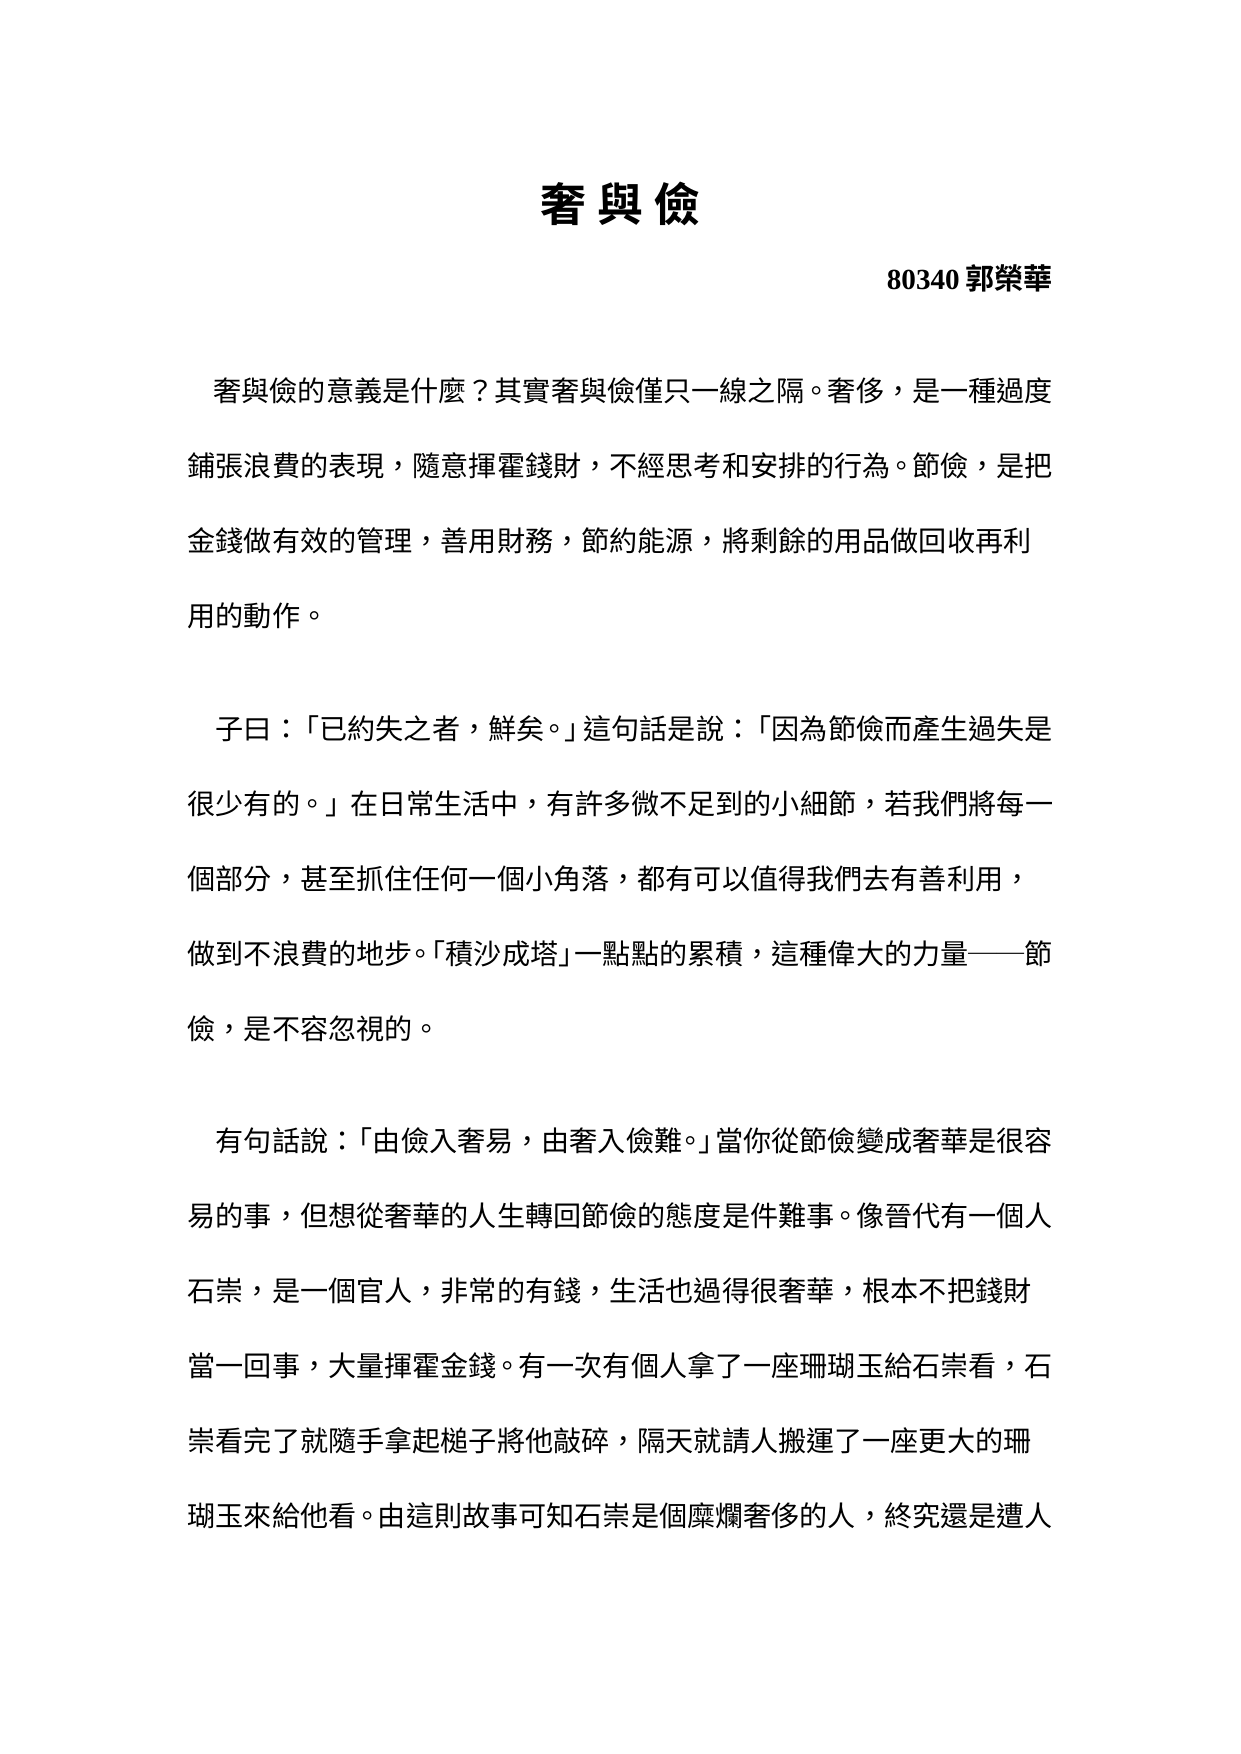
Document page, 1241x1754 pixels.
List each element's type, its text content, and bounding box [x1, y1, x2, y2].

text 80340郭榮華 [187, 239, 1053, 314]
text 奢 與 儉 [187, 164, 1053, 239]
text 奢與儉的意義是什麼？其實奢與儉僅只一線之隔。奢侈，是一種過度鋪張浪費的表現，隨意揮霍錢財，不經思考和安排的行為。節儉，是把金錢做有效的管理，善用財務，節約能源，將剩餘的用品做回收再利用的動作。 [187, 352, 1053, 652]
text 子曰：「已約失之者，鮮矣。」這句話是說：「因為節儉而產生過失是很少有的。」在日常生活中，有許多微不足到的小細節，若我們將每一個部分，甚至抓住任何一個小角落，都有可以值得我們去有善利用，做到不浪費的地步。「積沙成塔」一點點的累積，這種偉大的力量──節儉，是不容忽視的。 [187, 689, 1053, 1064]
text 有句話說：「由儉入奢易，由奢入儉難。」當你從節儉變成奢華是很容易的事，但想從奢華的人生轉回節儉的態度是件難事。像晉代有一個人，石崇，是一個官人，非常的有錢，生活也過得很奢華，根本不把錢財當一回事，大量揮霍金錢。有一次有個人拿了一座珊瑚玉給石崇看，石崇看完了就隨手拿起槌子將他敲碎，隔天就請人搬運了一座更大的珊瑚玉來給他看。由這則故事可知石崇是個糜爛奢侈的人，終究還是遭人殺害，下場悽慘。 [187, 1102, 1053, 1552]
